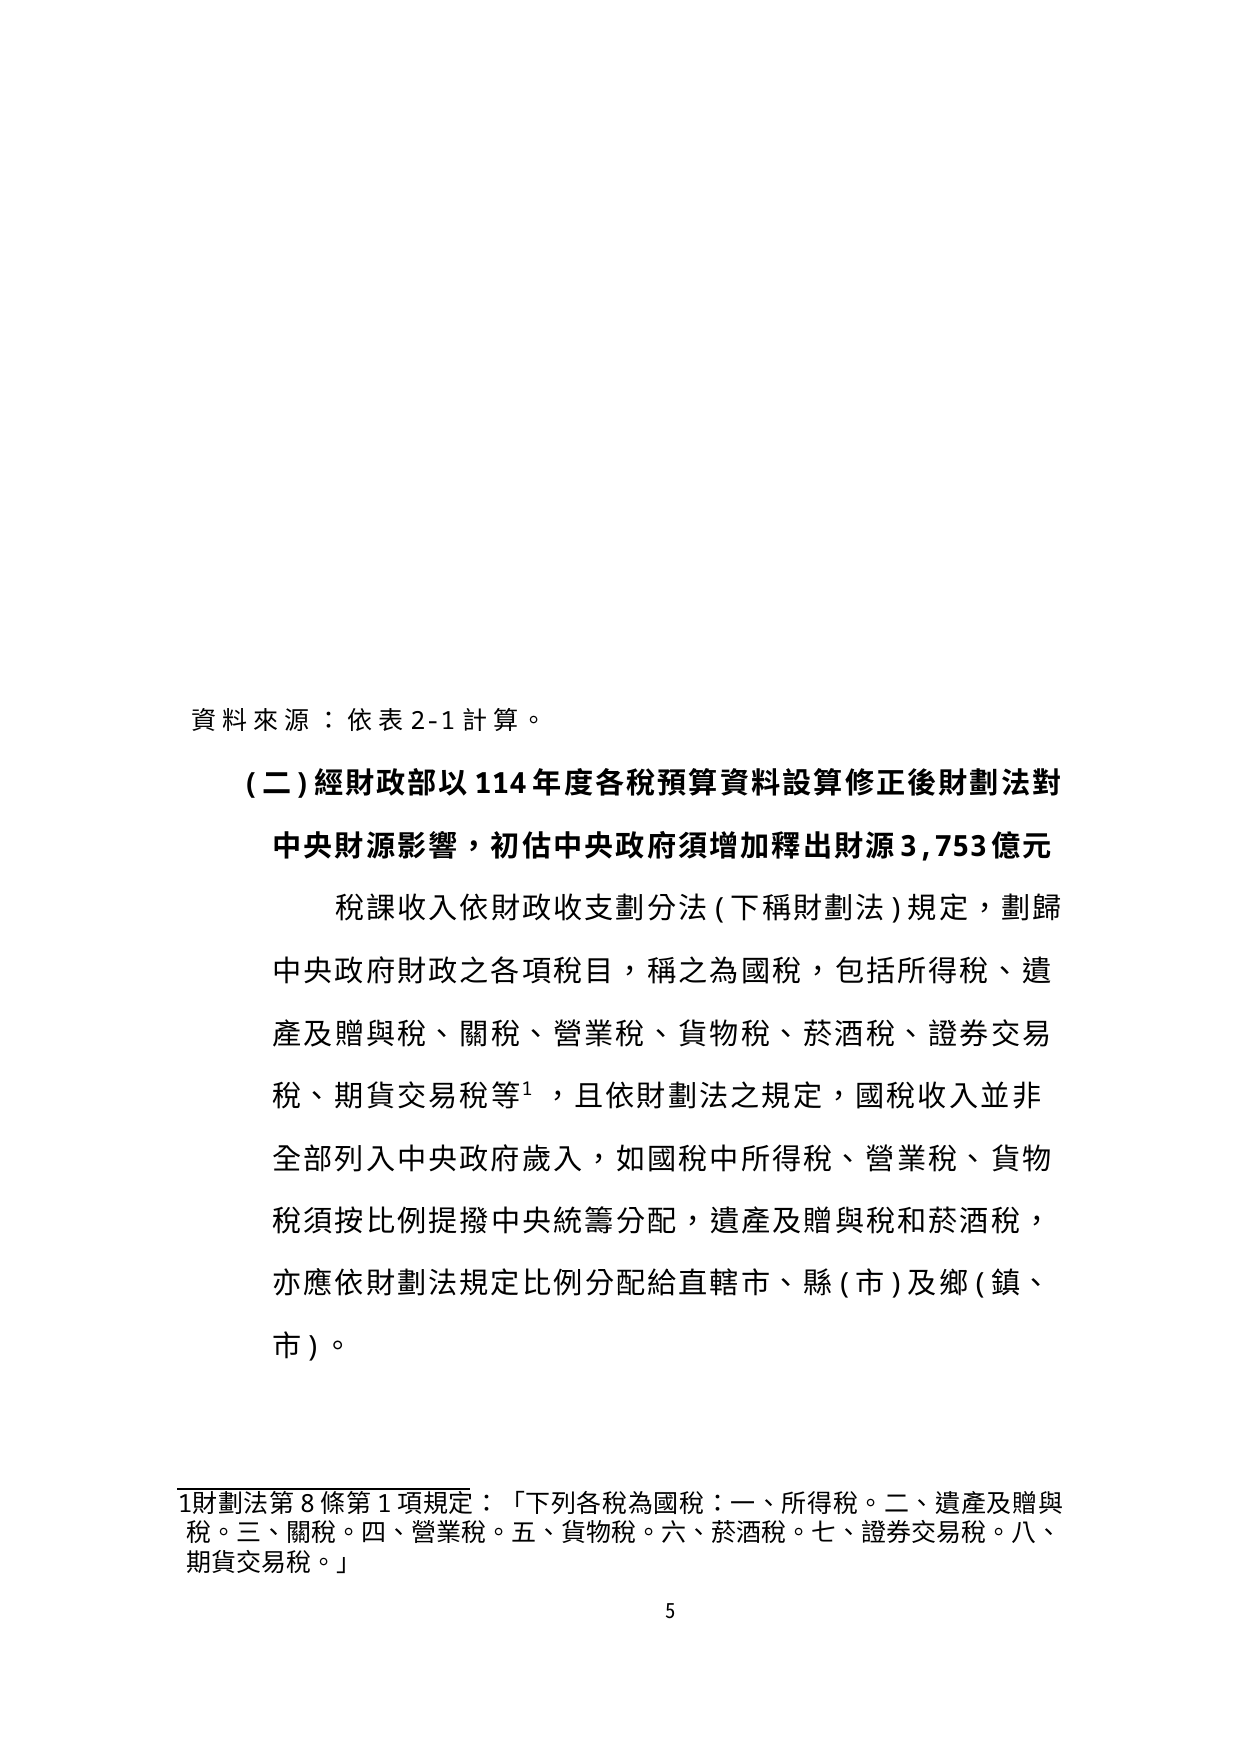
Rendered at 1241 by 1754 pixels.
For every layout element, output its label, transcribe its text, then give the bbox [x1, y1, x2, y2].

text (二)經財政部以114年度各稅預算資料設算修正後財劃法對中央財源影響，初估中央政府須增加釋出財源3,753億元 [236, 740, 1063, 865]
text 資料來源：依表2-1計算。 [177, 677, 1063, 740]
text 稅課收入依財政收支劃分法(下稱財劃法)規定，劃歸中央政府財政之各項稅目，稱之為國稅，包括所得稅、遺產及贈與稅、關稅、營業稅、貨物稅、菸酒稅、證券交易稅、期貨交易稅等，且依財劃法之規定，國稅收入並非全部列入中央政府歲入，如國稅中所得稅、營業稅、貨物稅須按比例提撥中央統籌分配，遺產及贈與稅和菸酒稅，亦應依財劃法規定比例分配給直轄市、縣(市)及鄉(鎮、市)。 [266, 865, 1063, 1365]
text 財劃法第8條第1項規定：「下列各稅為國稅：一、所得稅。二、遺產及贈與稅。三、關稅。四、營業稅。五、貨物稅。六、菸酒稅。七、證券交易稅。八、期貨交易稅。」 [177, 1489, 1063, 1577]
